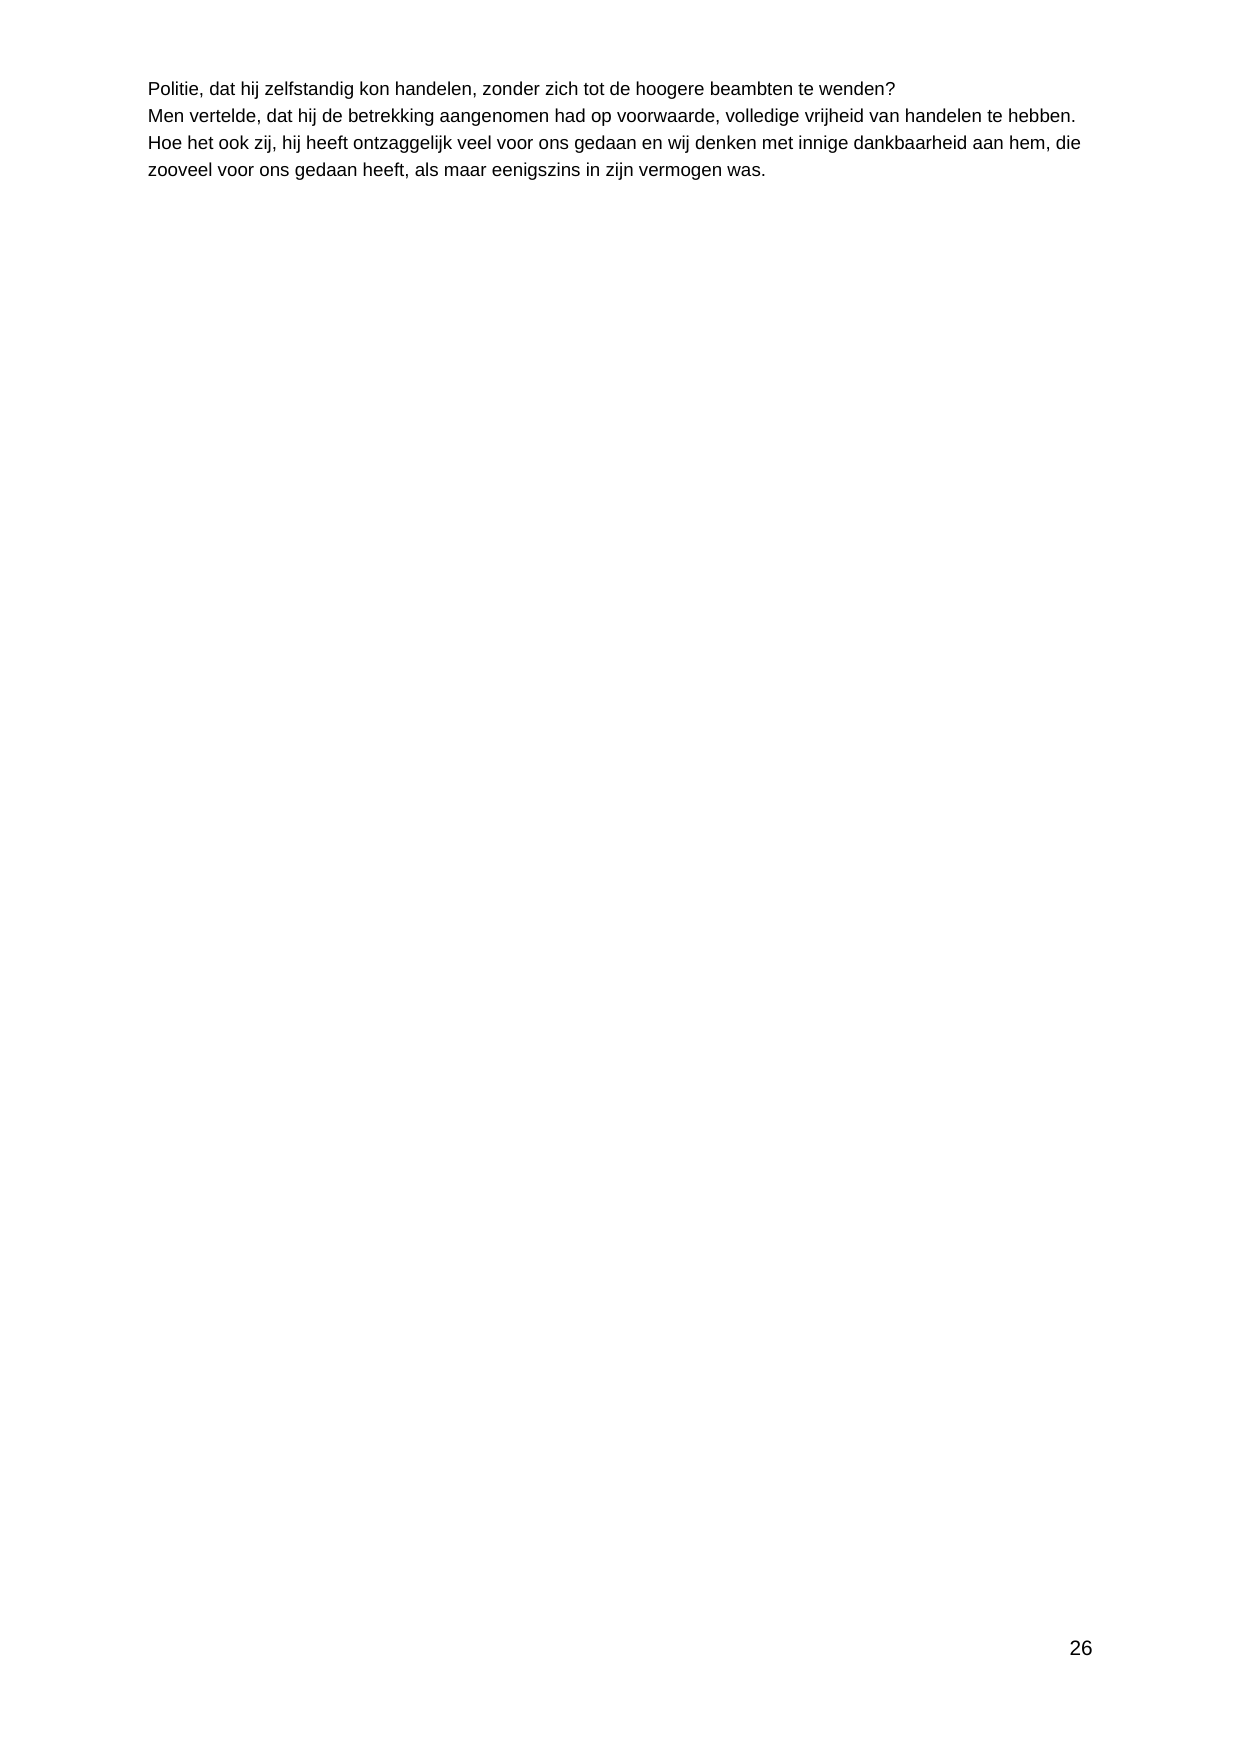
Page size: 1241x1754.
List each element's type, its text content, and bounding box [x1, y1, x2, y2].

text Men vertelde, dat hij de betrekking aangenomen had op voorwaarde, volledige vrijheid van handelen te hebben. Hoe het ook zij, hij heeft ontzaggelijk veel voor ons gedaan en wij denken met innige dankbaarheid aan hem, die zooveel voor ons gedaan heeft, als maar eenigszins in zijn vermogen was. [148, 101, 1093, 182]
text Politie, dat hij zelfstandig kon handelen, zonder zich tot de hoogere beambten te wenden? [148, 74, 1093, 101]
